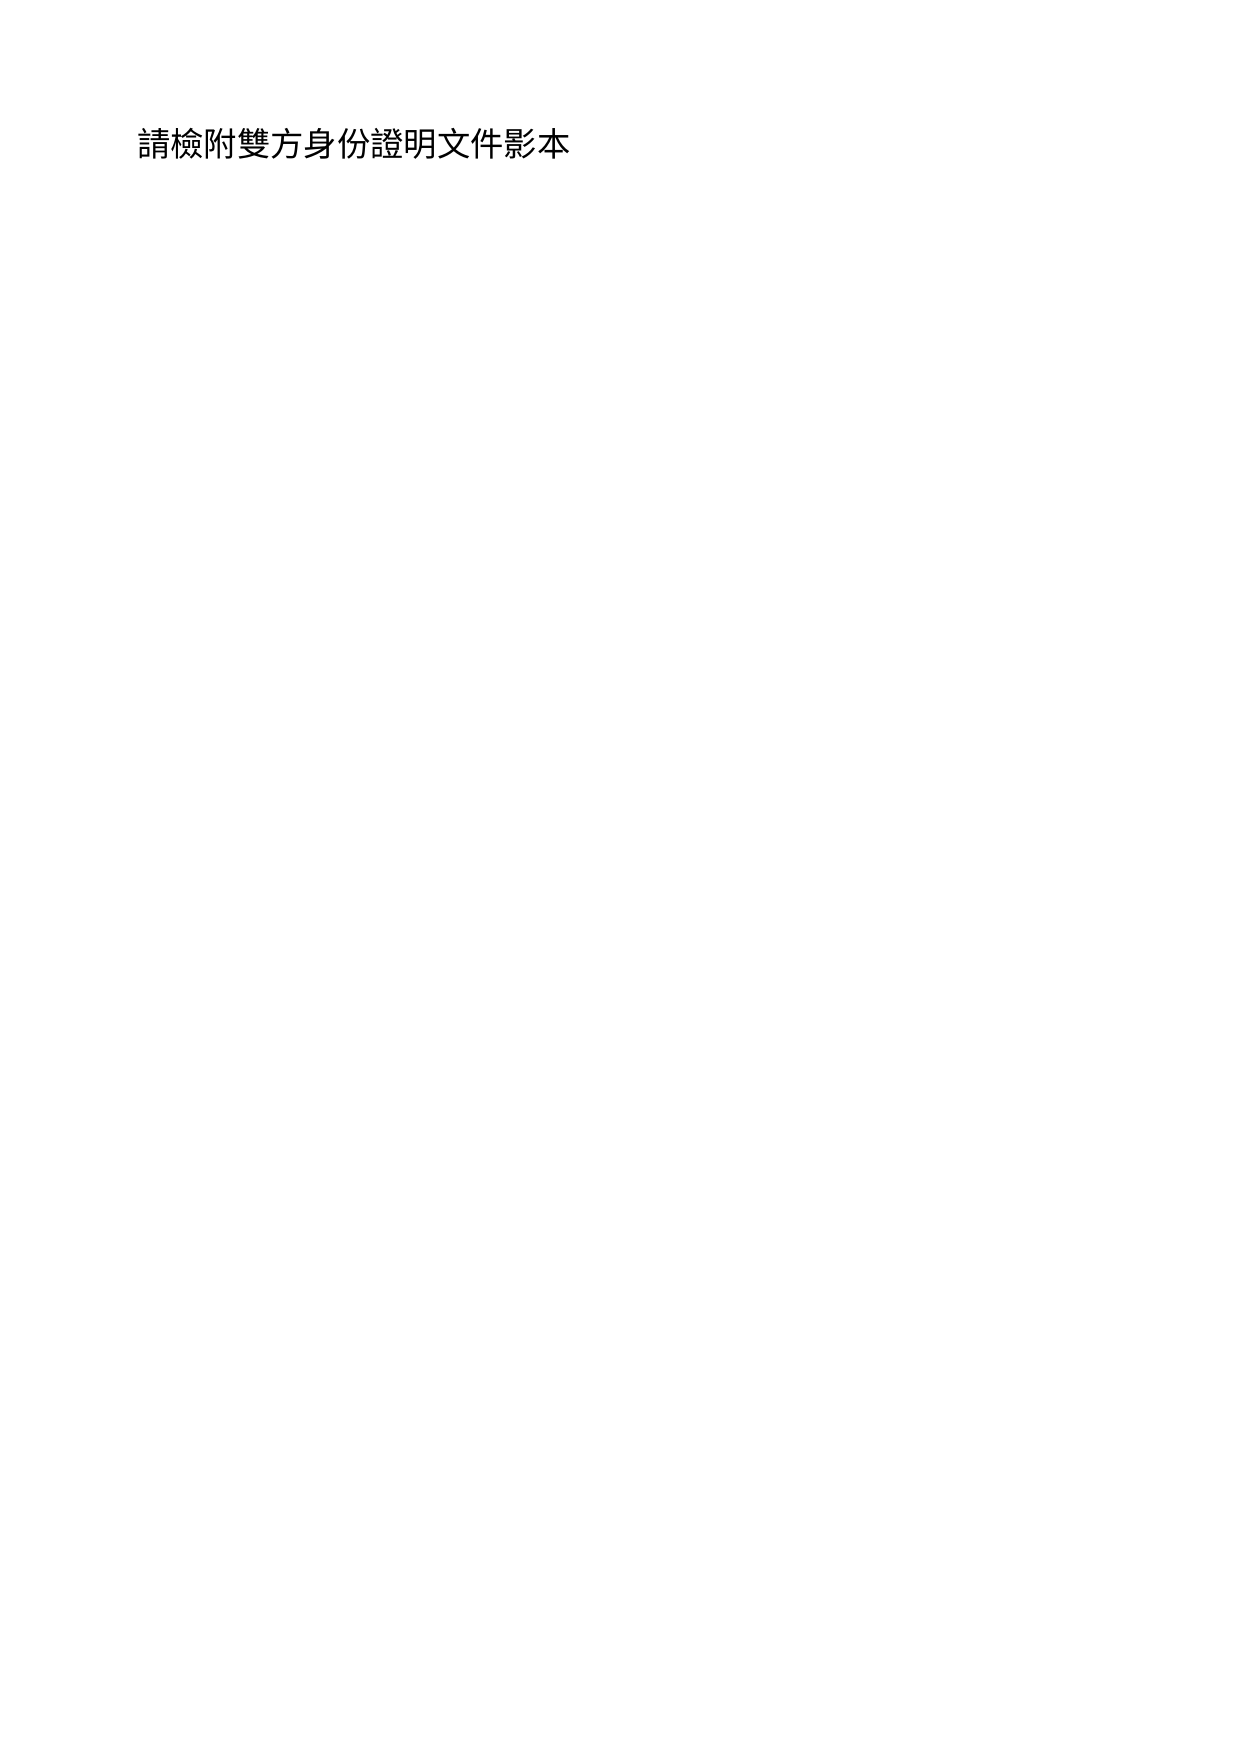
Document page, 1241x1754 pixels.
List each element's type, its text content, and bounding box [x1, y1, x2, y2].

text 請檢附雙方身份證明文件影本 [118, 118, 1122, 167]
